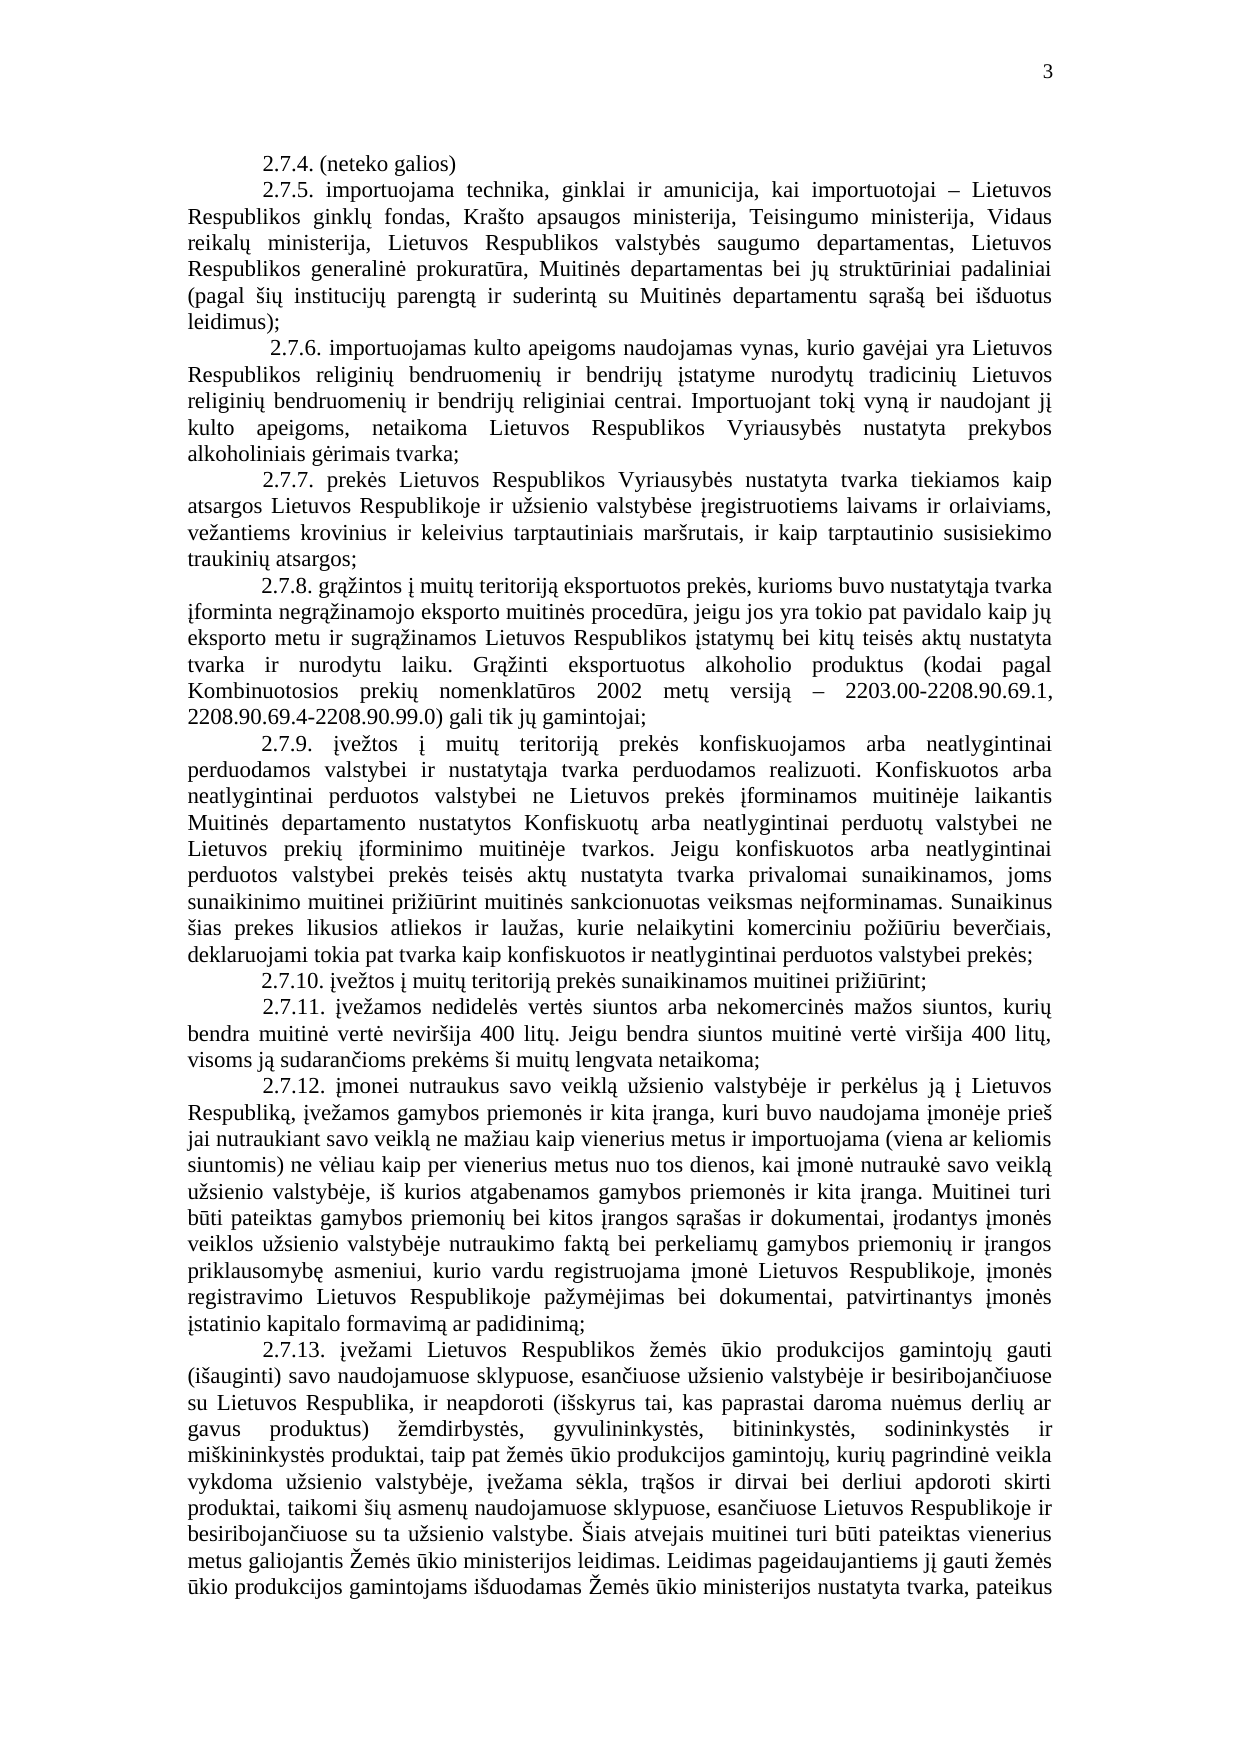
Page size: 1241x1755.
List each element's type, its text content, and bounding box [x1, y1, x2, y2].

text 2.7.9. įvežtos į muitų teritoriją prekės konfiskuojamos arba neatlygintinai perduodamos valstybei ir nustatytąja tvarka perduodamos realizuoti. Konfiskuotos arba neatlygintinai perduotos valstybei ne Lietuvos prekės įforminamos muitinėje laikantis Muitinės departamento nustatytos Konfiskuotų arba neatlygintinai perduotų valstybei ne Lietuvos prekių įforminimo muitinėje tvarkos. Jeigu konfiskuotos arba neatlygintinai perduotos valstybei prekės teisės aktų nustatyta tvarka privalomai sunaikinamos, joms sunaikinimo muitinei prižiūrint muitinės sankcionuotas veiksmas neįforminamas. Sunaikinus šias prekes likusios atliekos ir laužas, kurie nelaikytini komerciniu požiūriu beverčiais, deklaruojami tokia pat tvarka kaip konfiskuotos ir neatlygintinai perduotos valstybei prekės; [187, 730, 1053, 967]
text 2.7.8. grąžintos į muitų teritoriją eksportuotos prekės, kurioms buvo nustatytąja tvarka įforminta negrąžinamojo eksporto muitinės procedūra, jeigu jos yra tokio pat pavidalo kaip jų eksporto metu ir sugrąžinamos Lietuvos Respublikos įstatymų bei kitų teisės aktų nustatyta tvarka ir nurodytu laiku. Grąžinti eksportuotus alkoholio produktus (kodai pagal Kombinuotosios prekių nomenklatūros 2002 metų versiją – 2203.00-2208.90.69.1, 2208.90.69.4-2208.90.99.0) gali tik jų gamintojai; [187, 572, 1053, 730]
text 2.7.7. prekės Lietuvos Respublikos Vyriausybės nustatyta tvarka tiekiamos kaip atsargos Lietuvos Respublikoje ir užsienio valstybėse įregistruotiems laivams ir orlaiviams, vežantiems krovinius ir keleivius tarptautiniais maršrutais, ir kaip tarptautinio susisiekimo traukinių atsargos; [187, 466, 1053, 572]
text 2.7.5. importuojama technika, ginklai ir amunicija, kai importuotojai – Lietuvos Respublikos ginklų fondas, Krašto apsaugos ministerija, Teisingumo ministerija, Vidaus reikalų ministerija, Lietuvos Respublikos valstybės saugumo departamentas, Lietuvos Respublikos generalinė prokuratūra, Muitinės departamentas bei jų struktūriniai padaliniai (pagal šių institucijų parengtą ir suderintą su Muitinės departamentu sąrašą bei išduotus leidimus); [187, 176, 1053, 334]
text 2.7.6. importuojamas kulto apeigoms naudojamas vynas, kurio gavėjai yra Lietuvos Respublikos religinių bendruomenių ir bendrijų įstatyme nurodytų tradicinių Lietuvos religinių bendruomenių ir bendrijų religiniai centrai. Importuojant tokį vyną ir naudojant jį kulto apeigoms, netaikoma Lietuvos Respublikos Vyriausybės nustatyta prekybos alkoholiniais gėrimais tvarka; [187, 334, 1053, 466]
text 2.7.11. įvežamos nedidelės vertės siuntos arba nekomercinės mažos siuntos, kurių bendra muitinė vertė neviršija 400 litų. Jeigu bendra siuntos muitinė vertė viršija 400 litų, visoms ją sudarančioms prekėms ši muitų lengvata netaikoma; [187, 993, 1053, 1072]
text 2.7.10. įvežtos į muitų teritoriją prekės sunaikinamos muitinei prižiūrint; [187, 967, 1053, 993]
text 2.7.4. (neteko galios) [187, 150, 1053, 176]
text 2.7.13. įvežami Lietuvos Respublikos žemės ūkio produkcijos gamintojų gauti (išauginti) savo naudojamuose sklypuose, esančiuose užsienio valstybėje ir besiribojančiuose su Lietuvos Respublika, ir neapdoroti (išskyrus tai, kas paprastai daroma nuėmus derlių ar gavus produktus) žemdirbystės, gyvulininkystės, bitininkystės, sodininkystės ir miškininkystės produktai, taip pat žemės ūkio produkcijos gamintojų, kurių pagrindinė veikla vykdoma užsienio valstybėje, įvežama sėkla, trąšos ir dirvai bei derliui apdoroti skirti produktai, taikomi šių asmenų naudojamuose sklypuose, esančiuose Lietuvos Respublikoje ir besiribojančiuose su ta užsienio valstybe. Šiais atvejais muitinei turi būti pateiktas vienerius metus galiojantis Žemės ūkio ministerijos leidimas. Leidimas pageidaujantiems jį gauti žemės ūkio produkcijos gamintojams išduodamas Žemės ūkio ministerijos nustatyta tvarka, pateikus [187, 1336, 1053, 1599]
text 2.7.12. įmonei nutraukus savo veiklą užsienio valstybėje ir perkėlus ją į Lietuvos Respubliką, įvežamos gamybos priemonės ir kita įranga, kuri buvo naudojama įmonėje prieš jai nutraukiant savo veiklą ne mažiau kaip vienerius metus ir importuojama (viena ar keliomis siuntomis) ne vėliau kaip per vienerius metus nuo tos dienos, kai įmonė nutraukė savo veiklą užsienio valstybėje, iš kurios atgabenamos gamybos priemonės ir kita įranga. Muitinei turi būti pateiktas gamybos priemonių bei kitos įrangos sąrašas ir dokumentai, įrodantys įmonės veiklos užsienio valstybėje nutraukimo faktą bei perkeliamų gamybos priemonių ir įrangos priklausomybę asmeniui, kurio vardu registruojama įmonė Lietuvos Respublikoje, įmonės registravimo Lietuvos Respublikoje pažymėjimas bei dokumentai, patvirtinantys įmonės įstatinio kapitalo formavimą ar padidinimą; [187, 1072, 1053, 1336]
